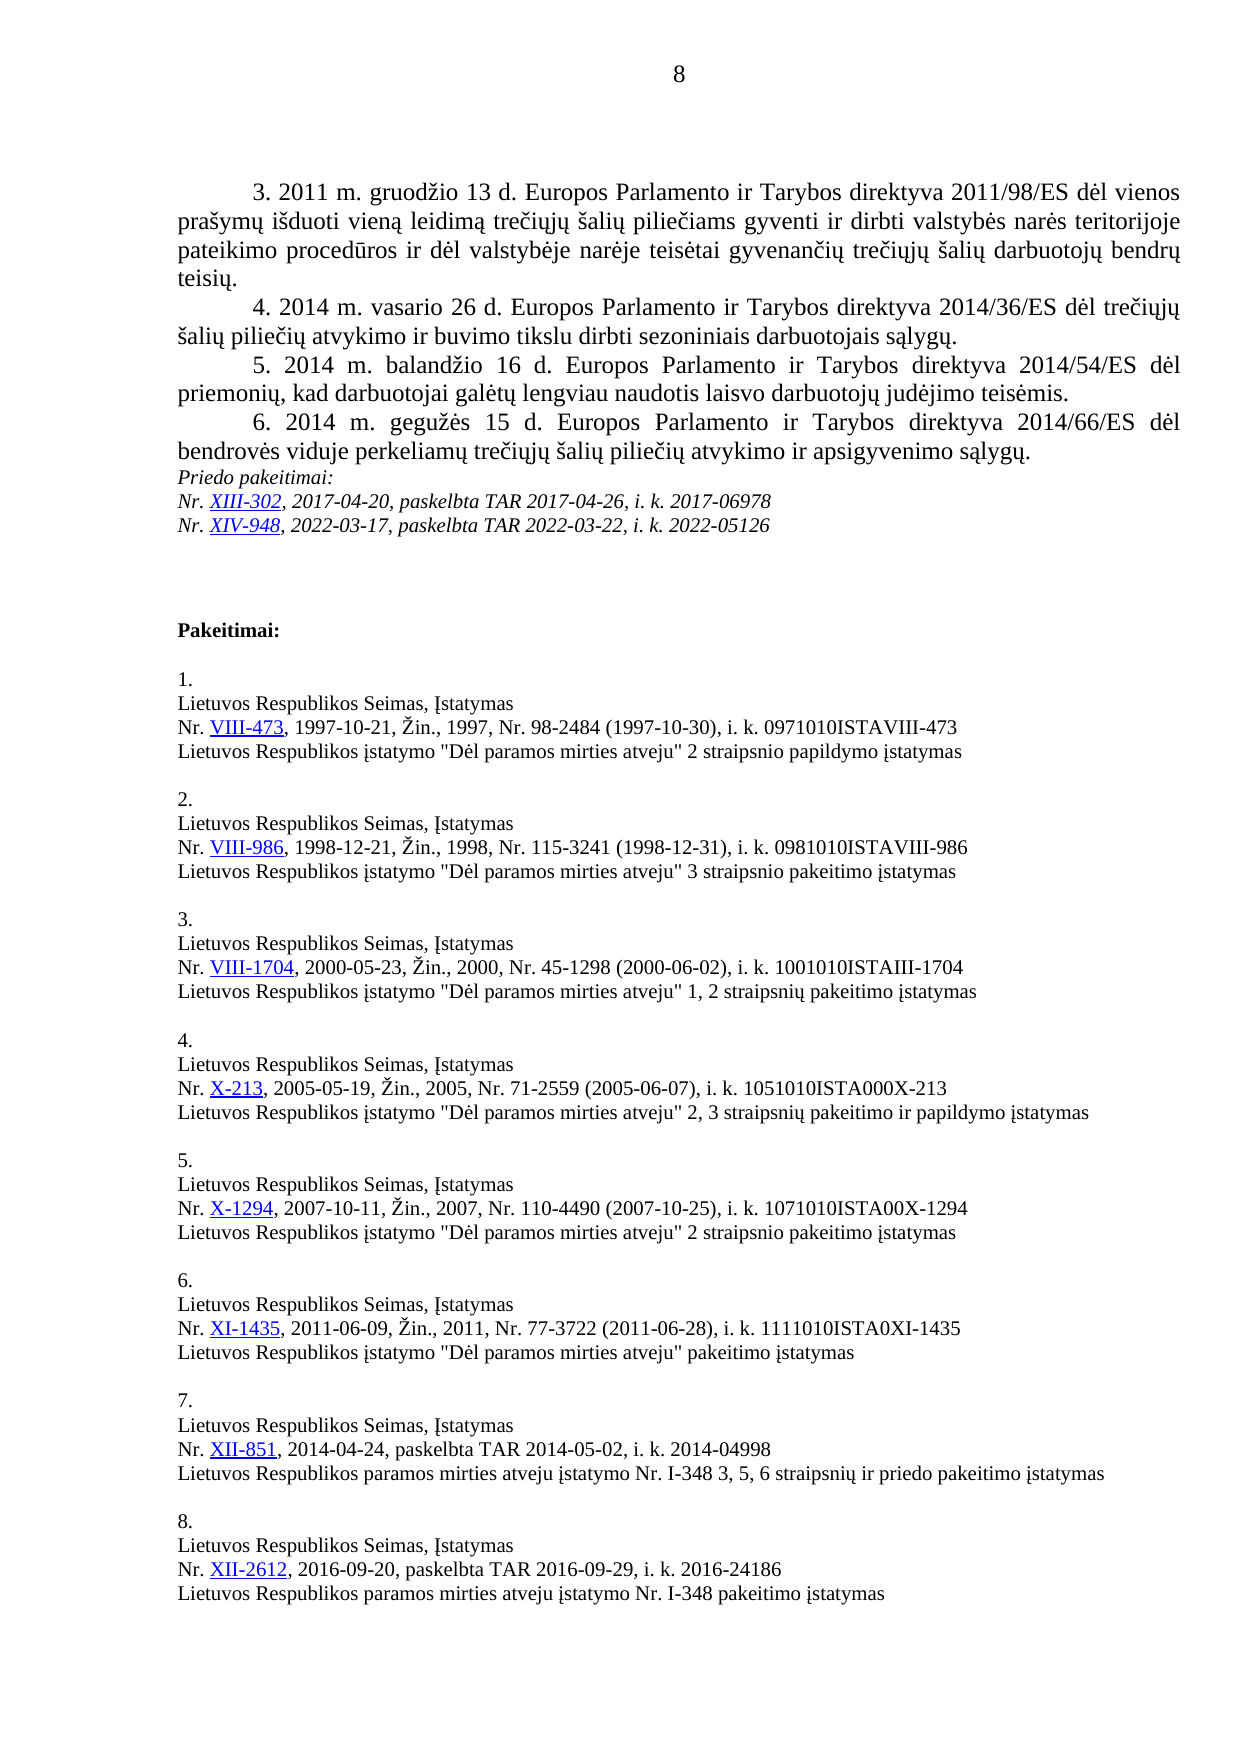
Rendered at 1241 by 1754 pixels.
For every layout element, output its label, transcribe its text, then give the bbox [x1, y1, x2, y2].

text Lietuvos Respublikos įstatymo "Dėl paramos mirties atveju" 1, 2 straipsnių pakeitimo įstatymas [177, 979, 1181, 1003]
text Lietuvos Respublikos Seimas, Įstatymas [177, 691, 1181, 715]
text Lietuvos Respublikos Seimas, Įstatymas [177, 931, 1181, 955]
text 4. [177, 1027, 1181, 1052]
text Nr. XII-851, 2014-04-24, paskelbta TAR 2014-05-02, i. k. 2014-04998 [177, 1437, 1181, 1461]
text 8. [177, 1509, 1181, 1533]
text Nr. XI-1435, 2011-06-09, Žin., 2011, Nr. 77-3722 (2011-06-28), i. k. 1111010ISTA0XI-1435 [177, 1316, 1181, 1340]
text Lietuvos Respublikos įstatymo "Dėl paramos mirties atveju" 2, 3 straipsnių pakeitimo ir papildymo įstatymas [177, 1100, 1181, 1124]
text Lietuvos Respublikos Seimas, Įstatymas [177, 1172, 1181, 1196]
text Lietuvos Respublikos įstatymo "Dėl paramos mirties atveju" pakeitimo įstatymas [177, 1340, 1181, 1364]
text Pakeitimai: [177, 618, 1181, 642]
text Nr. XIV-948, 2022-03-17, paskelbta TAR 2022-03-22, i. k. 2022-05126 [177, 513, 1181, 537]
text Lietuvos Respublikos įstatymo "Dėl paramos mirties atveju" 2 straipsnio pakeitimo įstatymas [177, 1220, 1181, 1244]
text Nr. X-1294, 2007-10-11, Žin., 2007, Nr. 110-4490 (2007-10-25), i. k. 1071010ISTA00X-1294 [177, 1196, 1181, 1220]
text Lietuvos Respublikos Seimas, Įstatymas [177, 1292, 1181, 1316]
text 2. [177, 787, 1181, 811]
text Lietuvos Respublikos Seimas, Įstatymas [177, 1052, 1181, 1076]
text 6. 2014 m. gegužės 15 d. Europos Parlamento ir Tarybos direktyva 2014/66/ES dėl bendrovės viduje perkeliamų trečiųjų šalių piliečių atvykimo ir apsigyvenimo sąlygų. [177, 407, 1181, 465]
text Lietuvos Respublikos paramos mirties atveju įstatymo Nr. I-348 pakeitimo įstatymas [177, 1581, 1181, 1605]
text Nr. XII-2612, 2016-09-20, paskelbta TAR 2016-09-29, i. k. 2016-24186 [177, 1557, 1181, 1581]
text Lietuvos Respublikos paramos mirties atveju įstatymo Nr. I-348 3, 5, 6 straipsnių ir priedo pakeitimo įstatymas [177, 1461, 1181, 1485]
text Lietuvos Respublikos įstatymo "Dėl paramos mirties atveju" 2 straipsnio papildymo įstatymas [177, 739, 1181, 763]
text Nr. VIII-1704, 2000-05-23, Žin., 2000, Nr. 45-1298 (2000-06-02), i. k. 1001010ISTAIII-1704 [177, 955, 1181, 979]
text Nr. X-213, 2005-05-19, Žin., 2005, Nr. 71-2559 (2005-06-07), i. k. 1051010ISTA000X-213 [177, 1076, 1181, 1100]
text 6. [177, 1268, 1181, 1292]
text 7. [177, 1388, 1181, 1412]
text Lietuvos Respublikos Seimas, Įstatymas [177, 1412, 1181, 1437]
text Priedo pakeitimai: [177, 465, 1181, 489]
text Nr. VIII-986, 1998-12-21, Žin., 1998, Nr. 115-3241 (1998-12-31), i. k. 0981010ISTAVIII-986 [177, 835, 1181, 859]
text 3. [177, 907, 1181, 931]
text Lietuvos Respublikos Seimas, Įstatymas [177, 811, 1181, 835]
text 3. 2011 m. gruodžio 13 d. Europos Parlamento ir Tarybos direktyva 2011/98/ES dėl vienos prašymų išduoti vieną leidimą trečiųjų šalių piliečiams gyventi ir dirbti valstybės narės teritorijoje pateikimo procedūros ir dėl valstybėje narėje teisėtai gyvenančių trečiųjų šalių darbuotojų bendrų teisių. [177, 177, 1181, 292]
text 4. 2014 m. vasario 26 d. Europos Parlamento ir Tarybos direktyva 2014/36/ES dėl trečiųjų šalių piliečių atvykimo ir buvimo tikslu dirbti sezoniniais darbuotojais sąlygų. [177, 292, 1181, 350]
text 5. 2014 m. balandžio 16 d. Europos Parlamento ir Tarybos direktyva 2014/54/ES dėl priemonių, kad darbuotojai galėtų lengviau naudotis laisvo darbuotojų judėjimo teisėmis. [177, 350, 1181, 407]
text 5. [177, 1148, 1181, 1172]
text Nr. XIII-302, 2017-04-20, paskelbta TAR 2017-04-26, i. k. 2017-06978 [177, 489, 1181, 513]
text Nr. VIII-473, 1997-10-21, Žin., 1997, Nr. 98-2484 (1997-10-30), i. k. 0971010ISTAVIII-473 [177, 715, 1181, 739]
text Lietuvos Respublikos Seimas, Įstatymas [177, 1533, 1181, 1557]
text 1. [177, 667, 1181, 691]
text Lietuvos Respublikos įstatymo "Dėl paramos mirties atveju" 3 straipsnio pakeitimo įstatymas [177, 859, 1181, 883]
